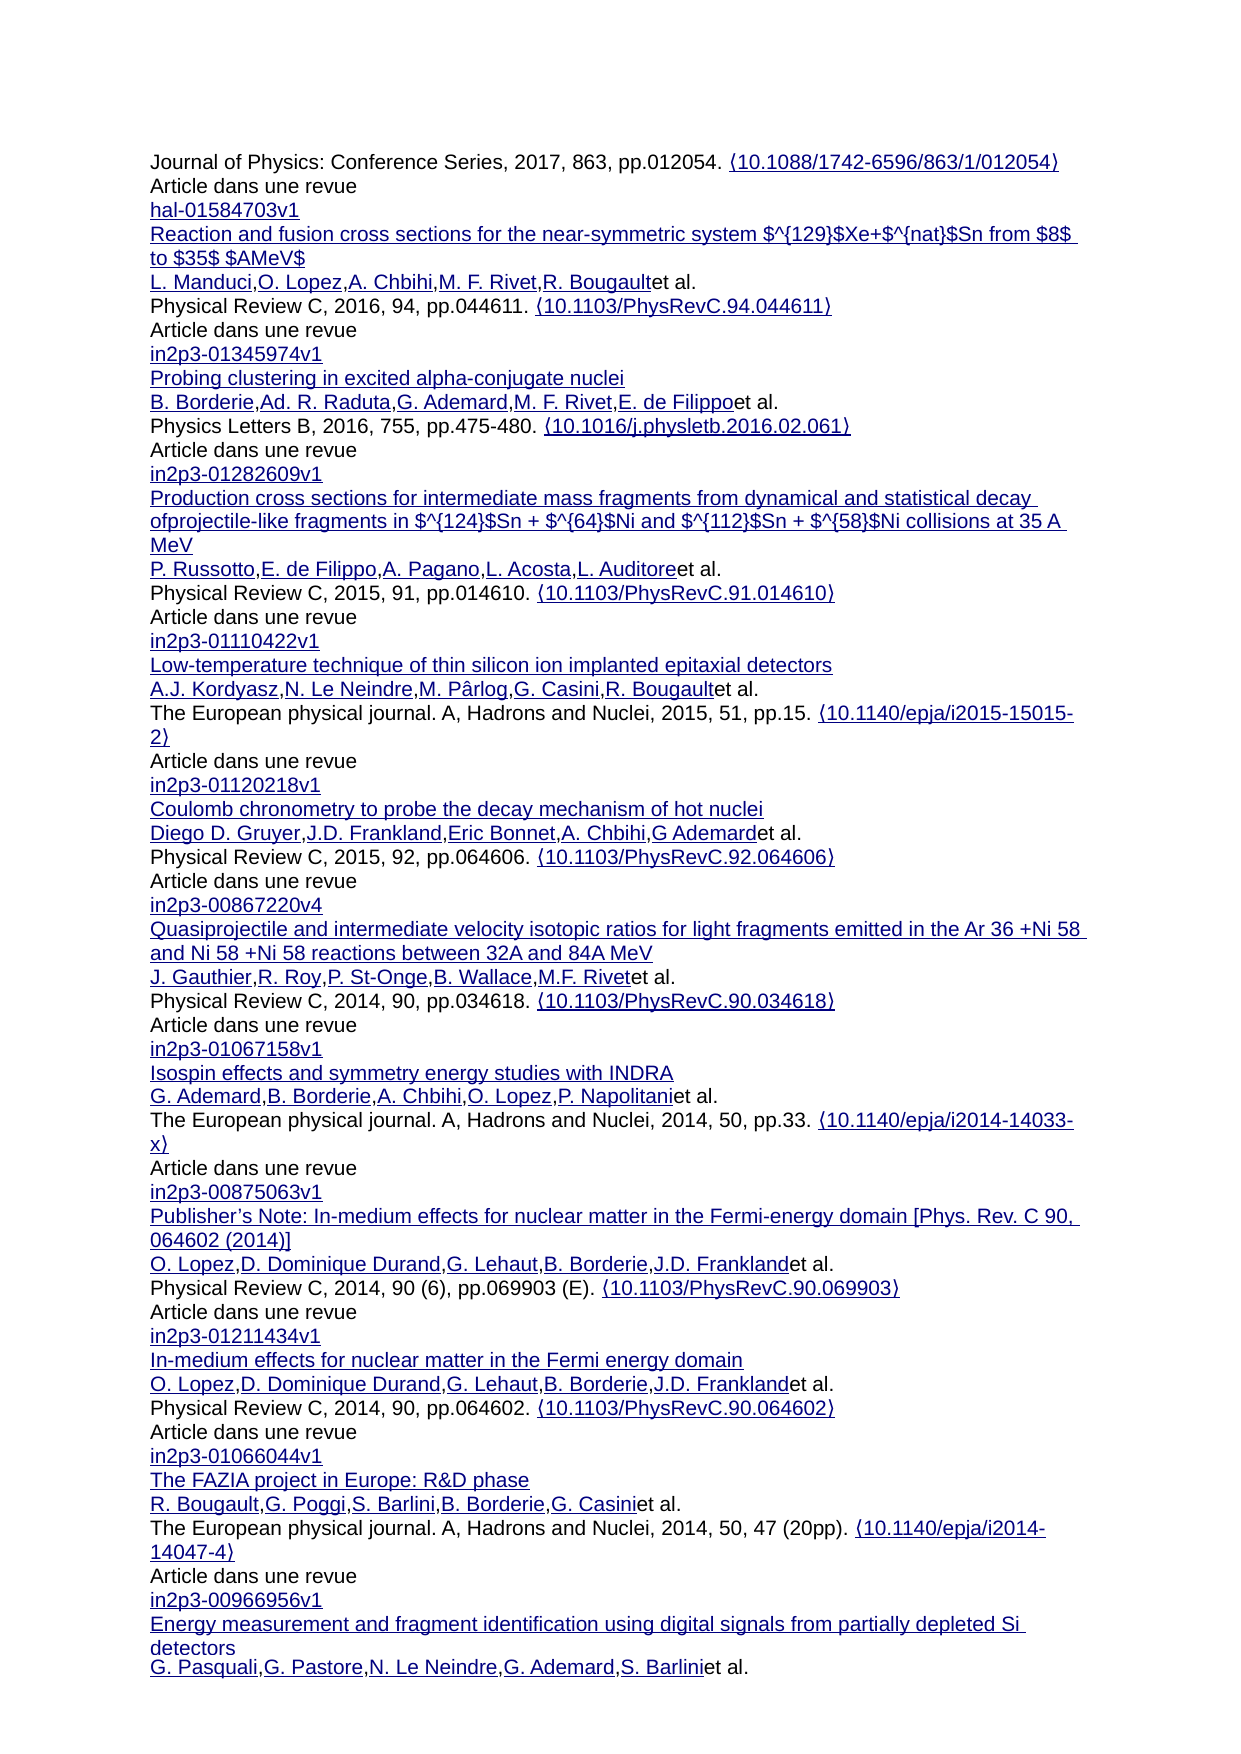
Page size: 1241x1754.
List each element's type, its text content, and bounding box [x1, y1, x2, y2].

table_cell Quasiprojectile and intermediate velocity isotopic ratios for light fragments emitted in the Ar 36 +Ni 58 and Ni 58 +Ni 58 reactions between 32A and 84A MeV J. Gauthier,R. Roy,P. St-Onge,B. Wallace,M.F. Rivetet al. Physical Review C, 2014, 90, pp.034618. ⟨10.1103/PhysRevC.90.034618⟩ Article dans une revue in2p3-01067158v1 [150, 917, 1090, 1060]
table_cell Publisher’s Note: In-medium effects for nuclear matter in the Fermi-energy domain [Phys. Rev. C 90, 064602 (2014)] O. Lopez,D. Dominique Durand,G. Lehaut,B. Borderie,J.D. Franklandet al. Physical Review C, 2014, 90 (6), pp.069903 (E). ⟨10.1103/PhysRevC.90.069903⟩ Article dans une revue in2p3-01211434v1 [150, 1204, 1090, 1348]
table_cell Low-temperature technique of thin silicon ion implanted epitaxial detectors A.J. Kordyasz,N. Le Neindre,M. Pârlog,G. Casini,R. Bougaultet al. The European physical journal. A, Hadrons and Nuclei, 2015, 51, pp.15. ⟨10.1140/epja/i2015-15015-2⟩ Article dans une revue in2p3-01120218v1 [150, 653, 1090, 797]
table_cell Energy measurement and fragment identification using digital signals from partially depleted Si detectors G. Pasquali,G. Pastore,N. Le Neindre,G. Ademard,S. Barliniet al. [150, 1611, 1090, 1679]
table_cell Isospin effects and symmetry energy studies with INDRA G. Ademard,B. Borderie,A. Chbihi,O. Lopez,P. Napolitaniet al. The European physical journal. A, Hadrons and Nuclei, 2014, 50, pp.33. ⟨10.1140/epja/i2014-14033-x⟩ Article dans une revue in2p3-00875063v1 [150, 1060, 1090, 1204]
table_cell Production cross sections for intermediate mass fragments from dynamical and statistical decay ofprojectile-like fragments in $^{124}$Sn + $^{64}$Ni and $^{112}$Sn + $^{58}$Ni collisions at 35 A MeV P. Russotto,E. de Filippo,A. Pagano,L. Acosta,L. Auditoreet al. Physical Review C, 2015, 91, pp.014610. ⟨10.1103/PhysRevC.91.014610⟩ Article dans une revue in2p3-01110422v1 [150, 485, 1090, 653]
table_cell Reaction and fusion cross sections for the near-symmetric system $^{129}$Xe+$^{nat}$Sn from $8$ to $35$ $AMeV$ L. Manduci,O. Lopez,A. Chbihi,M. F. Rivet,R. Bougaultet al. Physical Review C, 2016, 94, pp.044611. ⟨10.1103/PhysRevC.94.044611⟩ Article dans une revue in2p3-01345974v1 [150, 222, 1090, 366]
table_cell Probing clustering in excited alpha-conjugate nuclei B. Borderie,Ad. R. Raduta,G. Ademard,M. F. Rivet,E. de Filippoet al. Physics Letters B, 2016, 755, pp.475-480. ⟨10.1016/j.physletb.2016.02.061⟩ Article dans une revue in2p3-01282609v1 [150, 366, 1090, 485]
table_cell In-medium effects for nuclear matter in the Fermi energy domain O. Lopez,D. Dominique Durand,G. Lehaut,B. Borderie,J.D. Franklandet al. Physical Review C, 2014, 90, pp.064602. ⟨10.1103/PhysRevC.90.064602⟩ Article dans une revue in2p3-01066044v1 [150, 1348, 1090, 1468]
table_cell The FAZIA project in Europe: R&D phase R. Bougault,G. Poggi,S. Barlini,B. Borderie,G. Casiniet al. The European physical journal. A, Hadrons and Nuclei, 2014, 50, 47 (20pp). ⟨10.1140/epja/i2014-14047-4⟩ Article dans une revue in2p3-00966956v1 [150, 1468, 1090, 1611]
table_cell Coulomb chronometry to probe the decay mechanism of hot nuclei Diego D. Gruyer,J.D. Frankland,Eric Bonnet,A. Chbihi,G Ademardet al. Physical Review C, 2015, 92, pp.064606. ⟨10.1103/PhysRevC.92.064606⟩ Article dans une revue in2p3-00867220v4 [150, 797, 1090, 917]
table_cell Journal of Physics: Conference Series, 2017, 863, pp.012054. ⟨10.1088/1742-6596/863/1/012054⟩ Article dans une revue hal-01584703v1 [150, 150, 1090, 222]
